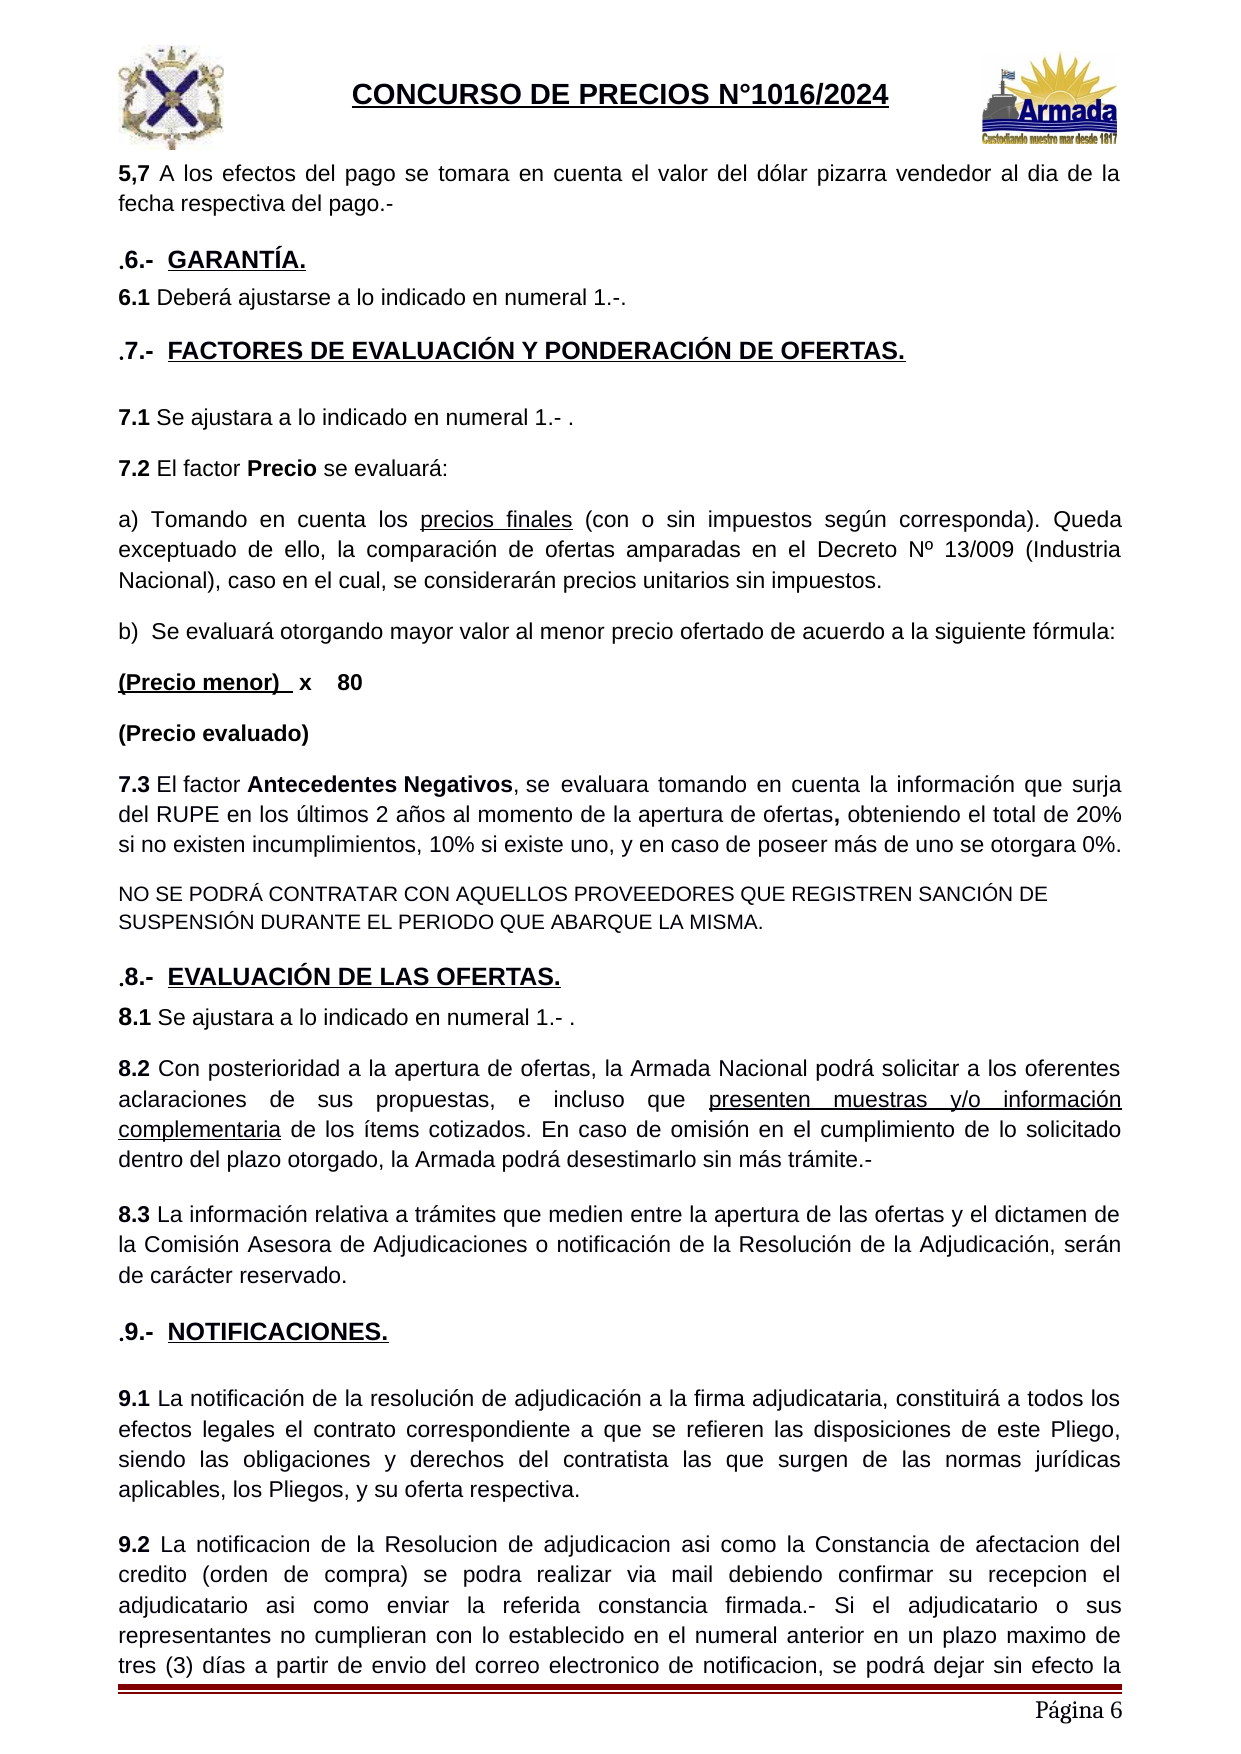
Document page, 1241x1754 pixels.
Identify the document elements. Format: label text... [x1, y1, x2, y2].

text 5,7 A los efectos del pago se tomara en cuenta el valor del dólar pizarra vendedor al dia de la fecha respectiva del pago.- [118, 159, 1122, 216]
text 9.2 La notificacion de la Resolucion de adjudicacion asi como la Constancia de afectacion del credito (orden de compra) se podra realizar via mail debiendo confirmar su recepcion el adjudicatario asi como enviar la referida constancia firmada.- Si el adjudicatario o sus representantes no cumplieran con lo establecido en el numeral anterior en un plazo maximo de tres (3) días a partir de envio del correo electronico de notificacion, se podrá dejar sin efecto la [118, 1531, 1122, 1678]
text (Precio evaluado) [118, 720, 1122, 746]
text 9.1 La notificación de la resolución de adjudicación a la firma adjudicataria, constituirá a todos los efectos legales el contrato correspondiente a que se refieren las disposiciones de este Pliego, siendo las obligaciones y derechos del contratista las que surgen de las normas jurídicas aplicables, los Pliegos, y su oferta respectiva. [118, 1385, 1122, 1502]
text 8.3 La información relativa a trámites que medien entre la apertura de las ofertas y el dictamen de la Comisión Asesora de Adjudicaciones o notificación de la Resolución de la Adjudicación, serán de carácter reservado. [118, 1201, 1122, 1288]
text 8.1 Se ajustara a lo indicado en numeral 1.- . [118, 1002, 1122, 1030]
text 7.3 El factor Antecedentes Negativos, se evaluara tomando en cuenta la información que surja del RUPE en los últimos 2 años al momento de la apertura de ofertas, obteniendo el total de 20% si no existen incumplimientos, 10% si existe uno, y en caso de poseer más de uno se otorgara 0%. [118, 771, 1122, 857]
text 7.1 Se ajustara a lo indicado en numeral 1.- . [118, 404, 1122, 430]
subtitle 9.- NOTIFICACIONES. [118, 1317, 1122, 1346]
picture [118, 45, 224, 150]
subtitle 8.- EVALUACIÓN DE LAS OFERTAS. [118, 962, 1122, 991]
text (Precio menor) x 80 [118, 669, 1122, 695]
text 8.2 Con posterioridad a la apertura de ofertas, la Armada Nacional podrá solicitar a los oferentes aclaraciones de sus propuestas, e incluso que presenten muestras y/o información complementaria de los ítems cotizados. En caso de omisión en el cumplimiento de lo solicitado dentro del plazo otorgado, la Armada podrá desestimarlo sin más trámite.- [118, 1055, 1122, 1172]
text 6.1 Deberá ajustarse a lo indicado en numeral 1.-. [118, 284, 1122, 311]
picture [982, 51, 1117, 144]
text a) Tomando en cuenta los precios finales (con o sin impuestos según corresponda). Queda exceptuado de ello, la comparación de ofertas amparadas en el Decreto Nº 13/009 (Industria Nacional), caso en el cual, se considerarán precios unitarios sin impuestos. [118, 506, 1122, 593]
text 7.2 El factor Precio se evaluará: [118, 455, 1122, 481]
subtitle 7.- FACTORES DE EVALUACIÓN Y PONDERACIÓN DE OFERTAS. [118, 336, 1122, 364]
subtitle 6.- GARANTÍA. [118, 245, 1122, 274]
text NO SE PODRÁ CONTRATAR CON AQUELLOS PROVEEDORES QUE REGISTREN SANCIÓN DE SUSPENSIÓN DURANTE EL PERIODO QUE ABARQUE LA MISMA. [118, 882, 1122, 934]
text b) Se evaluará otorgando mayor valor al menor precio ofertado de acuerdo a la siguiente fórmula: [118, 618, 1122, 644]
